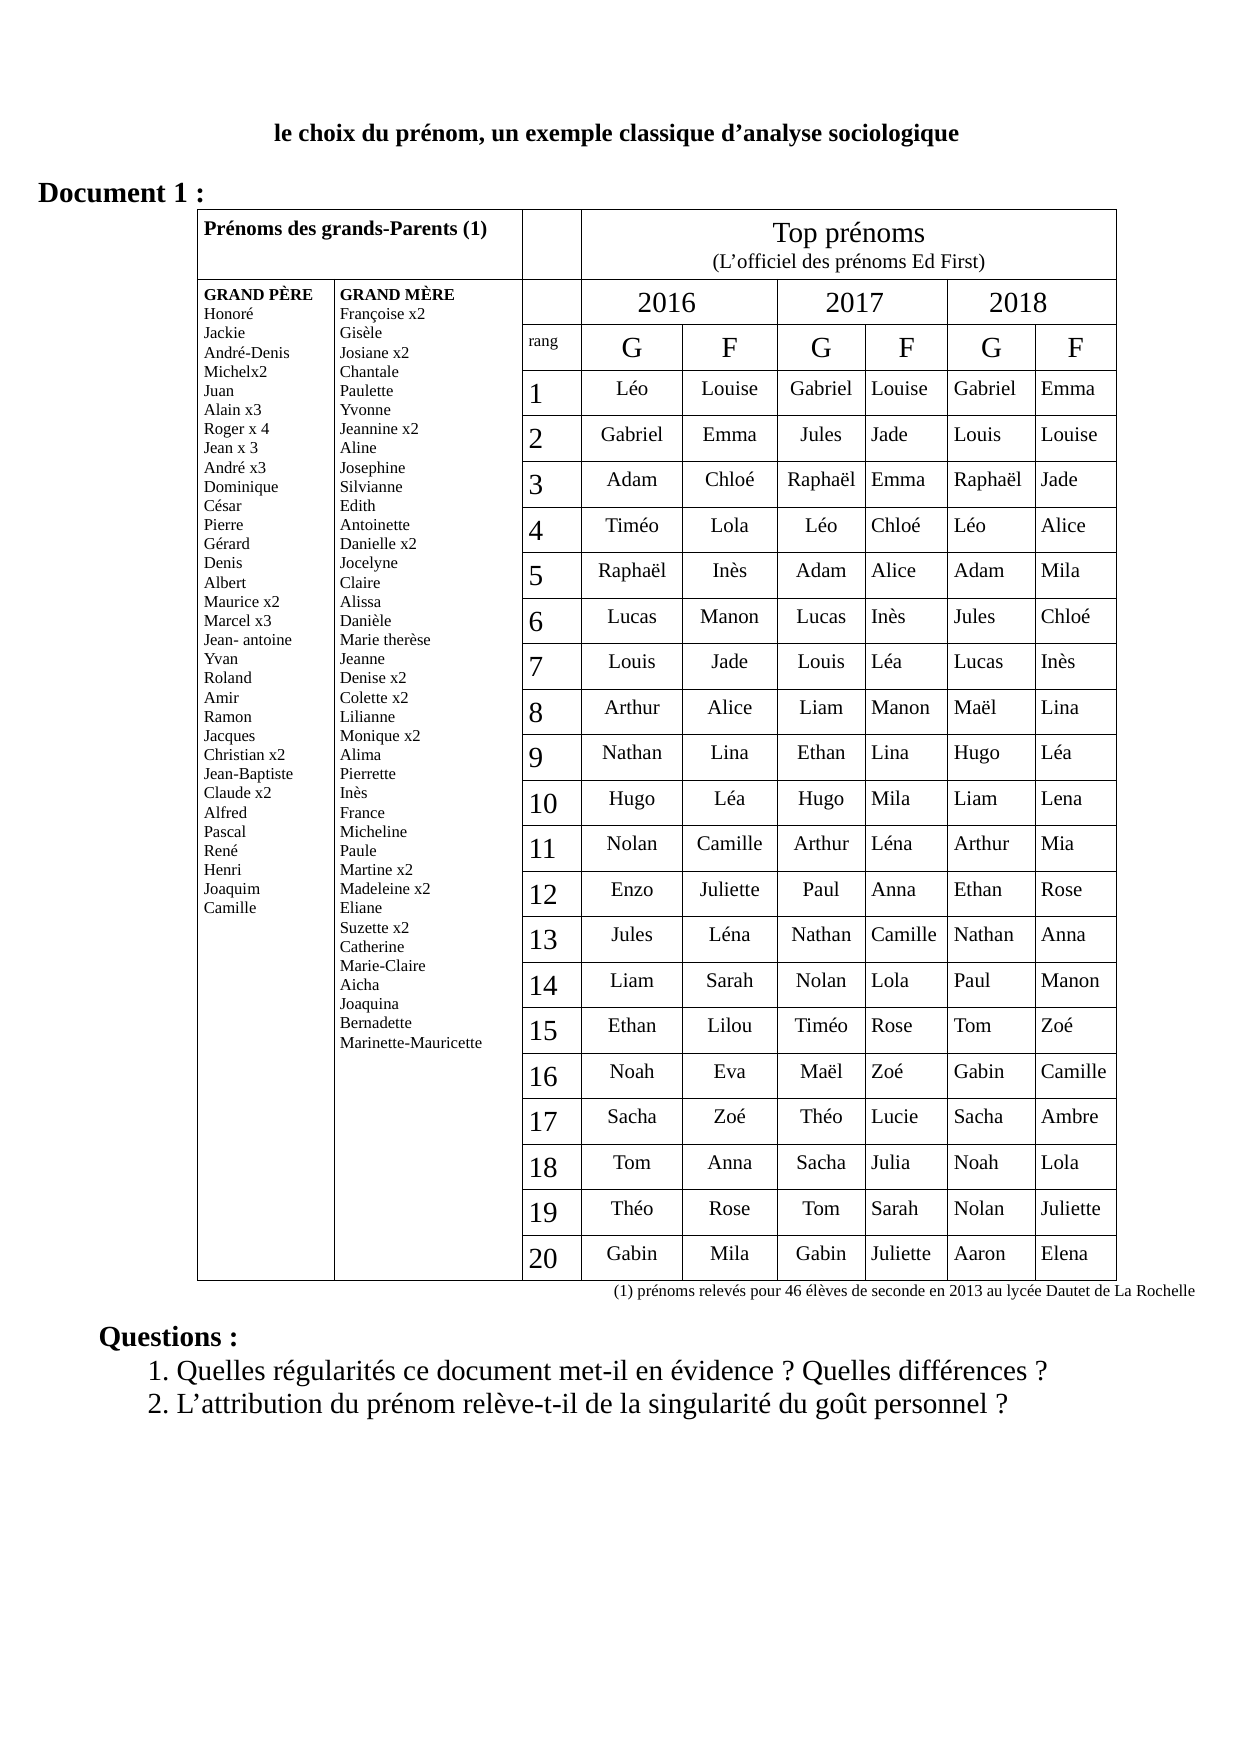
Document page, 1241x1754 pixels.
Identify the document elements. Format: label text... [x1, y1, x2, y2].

table_cell 20 [523, 1236, 581, 1280]
table_cell Anna [683, 1145, 777, 1189]
table_cell Alice [683, 690, 777, 734]
table_cell Gabin [778, 1236, 865, 1280]
table_cell Louis [582, 644, 682, 688]
table_cell Ethan [582, 1008, 682, 1053]
table_cell Arthur [948, 826, 1035, 871]
table_cell Léna [683, 917, 777, 962]
table_cell [523, 280, 581, 324]
table_cell Chloé [1036, 599, 1116, 643]
table_cell Jade [1036, 462, 1116, 506]
table_cell Mila [866, 781, 947, 825]
table_cell Léo [778, 508, 865, 552]
table_cell 4 [523, 508, 581, 552]
table_cell Nathan [582, 735, 682, 779]
table_cell rang [523, 325, 581, 370]
table_cell F [683, 325, 777, 370]
table_cell Manon [1036, 963, 1116, 1007]
table_cell Gabriel [948, 371, 1035, 415]
table_cell Nolan [582, 826, 682, 871]
table_cell Jules [778, 416, 865, 461]
table_cell Camille [866, 917, 947, 962]
table_cell Lucas [582, 599, 682, 643]
table_cell Raphaël [948, 462, 1035, 506]
table_cell Aaron [948, 1236, 1035, 1280]
table_cell Sarah [683, 963, 777, 1007]
table_cell Mila [1036, 553, 1116, 597]
table_cell 12 [523, 872, 581, 916]
table_cell Adam [778, 553, 865, 597]
table_cell Sarah [866, 1190, 947, 1235]
table_cell Tom [948, 1008, 1035, 1053]
table_header [523, 210, 581, 279]
table_cell Gabriel [582, 416, 682, 461]
table_cell Inès [683, 553, 777, 597]
table_cell Maël [948, 690, 1035, 734]
table_header Prénoms des grands-Parents (1) [198, 210, 522, 279]
table_cell 10 [523, 781, 581, 825]
table_cell 7 [523, 644, 581, 688]
table_cell Lucie [866, 1099, 947, 1144]
table_cell Lola [1036, 1145, 1116, 1189]
table_cell Léa [866, 644, 947, 688]
table_cell Léo [582, 371, 682, 415]
table_cell 14 [523, 963, 581, 1007]
table_cell Jules [582, 917, 682, 962]
table_cell Juliette [1036, 1190, 1116, 1235]
table_cell G [778, 325, 865, 370]
table_cell Rose [866, 1008, 947, 1053]
table_cell Timéo [778, 1008, 865, 1053]
table_cell Lola [683, 508, 777, 552]
table_cell Paul [948, 963, 1035, 1007]
table_cell Lina [866, 735, 947, 779]
table_cell 2018 [948, 280, 1116, 324]
table_cell Paul [778, 872, 865, 916]
table_cell 1 [523, 371, 581, 415]
table_cell Arthur [582, 690, 682, 734]
table_cell Louise [683, 371, 777, 415]
table_cell 2 [523, 416, 581, 461]
table_cell Anna [866, 872, 947, 916]
table_cell Chloé [683, 462, 777, 506]
table_cell 17 [523, 1099, 581, 1144]
table_cell Louis [948, 416, 1035, 461]
table_cell Lola [866, 963, 947, 1007]
table_cell Eva [683, 1054, 777, 1098]
table_cell Rose [683, 1190, 777, 1235]
table_cell Zoé [683, 1099, 777, 1144]
table_cell Ambre [1036, 1099, 1116, 1144]
table_cell Hugo [948, 735, 1035, 779]
table_cell Lina [1036, 690, 1116, 734]
table_cell Gabin [948, 1054, 1035, 1098]
table_cell Inès [1036, 644, 1116, 688]
table_cell Ethan [948, 872, 1035, 916]
table_cell Zoé [866, 1054, 947, 1098]
table_cell Tom [582, 1145, 682, 1189]
text (1) prénoms relevés pour 46 élèves de seconde en 2013 au lycée Dautet de La Rochelle [38, 1281, 1195, 1300]
table_cell Léo [948, 508, 1035, 552]
table_cell Liam [948, 781, 1035, 825]
table_cell 19 [523, 1190, 581, 1235]
table_cell G [948, 325, 1035, 370]
table_cell Rose [1036, 872, 1116, 916]
table_cell Manon [683, 599, 777, 643]
table_cell Gabin [582, 1236, 682, 1280]
table_cell Lucas [948, 644, 1035, 688]
text le choix du prénom, un exemple classique d’analyse sociologique [38, 118, 1195, 147]
table_cell Tom [778, 1190, 865, 1235]
table_cell Juliette [683, 872, 777, 916]
table_cell Liam [582, 963, 682, 1007]
table_cell Léna [866, 826, 947, 871]
table_cell 18 [523, 1145, 581, 1189]
table_cell 16 [523, 1054, 581, 1098]
table_cell Enzo [582, 872, 682, 916]
table_cell Anna [1036, 917, 1116, 962]
text 1. Quelles régularités ce document met-il en évidence ? Quelles différences ? [38, 1353, 1195, 1386]
table_cell Hugo [778, 781, 865, 825]
table_cell Nathan [778, 917, 865, 962]
table_cell 8 [523, 690, 581, 734]
table_cell Zoé [1036, 1008, 1116, 1053]
table_cell Maël [778, 1054, 865, 1098]
table_cell Lina [683, 735, 777, 779]
table_cell Julia [866, 1145, 947, 1189]
table_cell Inès [866, 599, 947, 643]
table_cell Alice [1036, 508, 1116, 552]
table_cell 5 [523, 553, 581, 597]
table_cell F [866, 325, 947, 370]
table_cell Emma [683, 416, 777, 461]
table_cell Mia [1036, 826, 1116, 871]
table_cell 9 [523, 735, 581, 779]
table_cell Théo [778, 1099, 865, 1144]
table_cell F [1036, 325, 1116, 370]
text Questions : [91, 1319, 1195, 1353]
table_cell Louis [778, 644, 865, 688]
table_cell Lena [1036, 781, 1116, 825]
table_cell Théo [582, 1190, 682, 1235]
table_cell 2017 [778, 280, 947, 324]
table_cell Juliette [866, 1236, 947, 1280]
table_cell Camille [1036, 1054, 1116, 1098]
table_cell Lilou [683, 1008, 777, 1053]
table_cell Ethan [778, 735, 865, 779]
table_cell Jade [866, 416, 947, 461]
table_cell Emma [866, 462, 947, 506]
table_cell Emma [1036, 371, 1116, 415]
table_cell Adam [582, 462, 682, 506]
table_cell Louise [866, 371, 947, 415]
table_cell Louise [1036, 416, 1116, 461]
table_cell Lucas [778, 599, 865, 643]
table_cell Chloé [866, 508, 947, 552]
table_cell 11 [523, 826, 581, 871]
table_cell Manon [866, 690, 947, 734]
table_cell Léa [683, 781, 777, 825]
table_cell Noah [582, 1054, 682, 1098]
table_cell GRAND PÈRE Honoré Jackie André-Denis Michelx2 Juan Alain x3 Roger x 4 Jean x 3 André x3 Dominique César Pierre Gérard Denis Albert Maurice x2 Marcel x3 Jean- antoine Yvan Roland Amir Ramon Jacques Christian x2 Jean-Baptiste Claude x2 Alfred Pascal René Henri Joaquim Camille [198, 280, 334, 1280]
table_cell G [582, 325, 682, 370]
table_cell Adam [948, 553, 1035, 597]
table_cell Noah [948, 1145, 1035, 1189]
table_cell 15 [523, 1008, 581, 1053]
text 2. L’attribution du prénom relève-t-il de la singularité du goût personnel ? [38, 1386, 1195, 1420]
table_cell Elena [1036, 1236, 1116, 1280]
table_cell Mila [683, 1236, 777, 1280]
table_cell Alice [866, 553, 947, 597]
table_cell Nolan [948, 1190, 1035, 1235]
table_header Top prénoms (L’officiel des prénoms Ed First) [582, 210, 1116, 279]
text Document 1 : [38, 176, 1195, 209]
table_cell Camille [683, 826, 777, 871]
table_cell Nolan [778, 963, 865, 1007]
table_cell Timéo [582, 508, 682, 552]
table_cell Hugo [582, 781, 682, 825]
table_cell Sacha [948, 1099, 1035, 1144]
table_cell Liam [778, 690, 865, 734]
table_cell Léa [1036, 735, 1116, 779]
table_cell 6 [523, 599, 581, 643]
table_cell Sacha [582, 1099, 682, 1144]
table_cell Jade [683, 644, 777, 688]
table_cell Nathan [948, 917, 1035, 962]
table_cell Arthur [778, 826, 865, 871]
table_cell Raphaël [778, 462, 865, 506]
table_cell Gabriel [778, 371, 865, 415]
table_cell Sacha [778, 1145, 865, 1189]
table_cell Raphaël [582, 553, 682, 597]
table_cell 2016 [582, 280, 777, 324]
table_cell 13 [523, 917, 581, 962]
table_cell Jules [948, 599, 1035, 643]
table_cell 3 [523, 462, 581, 506]
table_cell GRAND MÈRE Françoise x2 Gisèle Josiane x2 Chantale Paulette Yvonne Jeannine x2 Aline Josephine Silvianne Edith Antoinette Danielle x2 Jocelyne Claire Alissa Danièle Marie therèse Jeanne Denise x2 Colette x2 Lilianne Monique x2 Alima Pierrette Inès France Micheline Paule Martine x2 Madeleine x2 Eliane Suzette x2 Catherine Marie-Claire Aicha Joaquina Bernadette Marinette-Mauricette [335, 280, 522, 1280]
